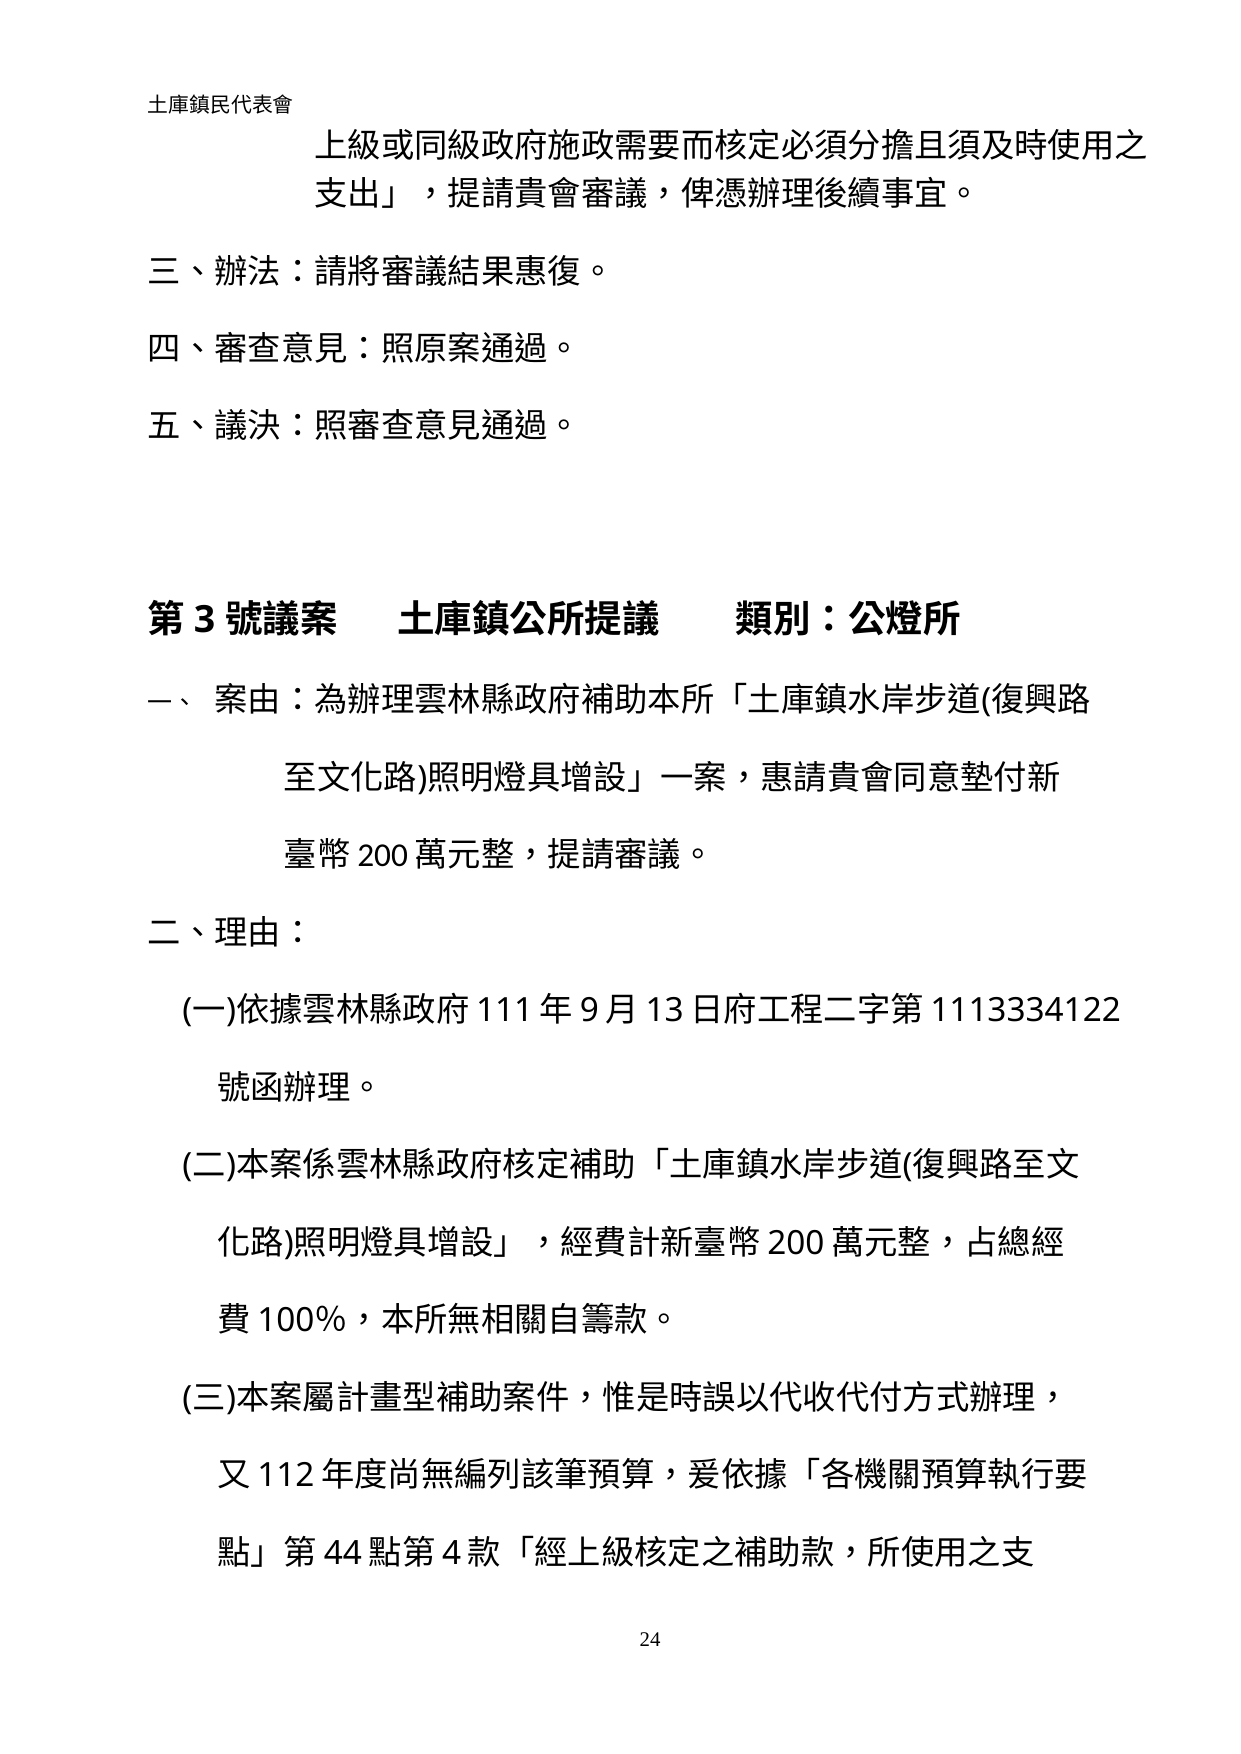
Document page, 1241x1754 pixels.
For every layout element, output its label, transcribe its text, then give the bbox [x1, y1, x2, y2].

text (一)依據雲林縣政府111年9月13日府工程二字第1113334122 [148, 983, 1152, 1031]
list 案由：為辦理雲林縣政府補助本所「土庫鎮水岸步道(復興路 [148, 673, 1152, 721]
text 又112年度尚無編列該筆預算，爰依據「各機關預算執行要 [148, 1448, 1152, 1497]
text 點」第44點第4款「經上級核定之補助款，所使用之支 [148, 1526, 1152, 1574]
text 四、審查意見：照原案通過。 [148, 322, 1152, 370]
text 費100％，本所無相關自籌款。 [148, 1293, 1152, 1341]
text 號函辦理。 [148, 1060, 1152, 1109]
text 第 3 號議案 土庫鎮公所提議 類別：公燈所 [148, 589, 1152, 644]
text 化路)照明燈具增設」，經費計新臺幣200萬元整，占總經 [148, 1215, 1152, 1264]
list 至文化路)照明燈具增設」一案，惠請貴會同意墊付新 [148, 750, 1152, 799]
list 臺幣200萬元整，提請審議。 [148, 828, 1152, 876]
text 三、辦法：請將審議結果惠復。 [148, 244, 1152, 293]
text 二、理由： [148, 905, 1152, 954]
text 五、議決：照審查意見通過。 [148, 399, 1152, 447]
text (三)本案屬計畫型補助案件，惟是時誤以代收代付方式辦理， [148, 1371, 1152, 1419]
text (二)本案係雲林縣政府核定補助「土庫鎮水岸步道(復興路至文 [148, 1138, 1152, 1186]
list 上級或同級政府施政需要而核定必須分擔且須及時使用之支出」，提請貴會審議，俾憑辦理後續事宜。 [314, 119, 1152, 215]
